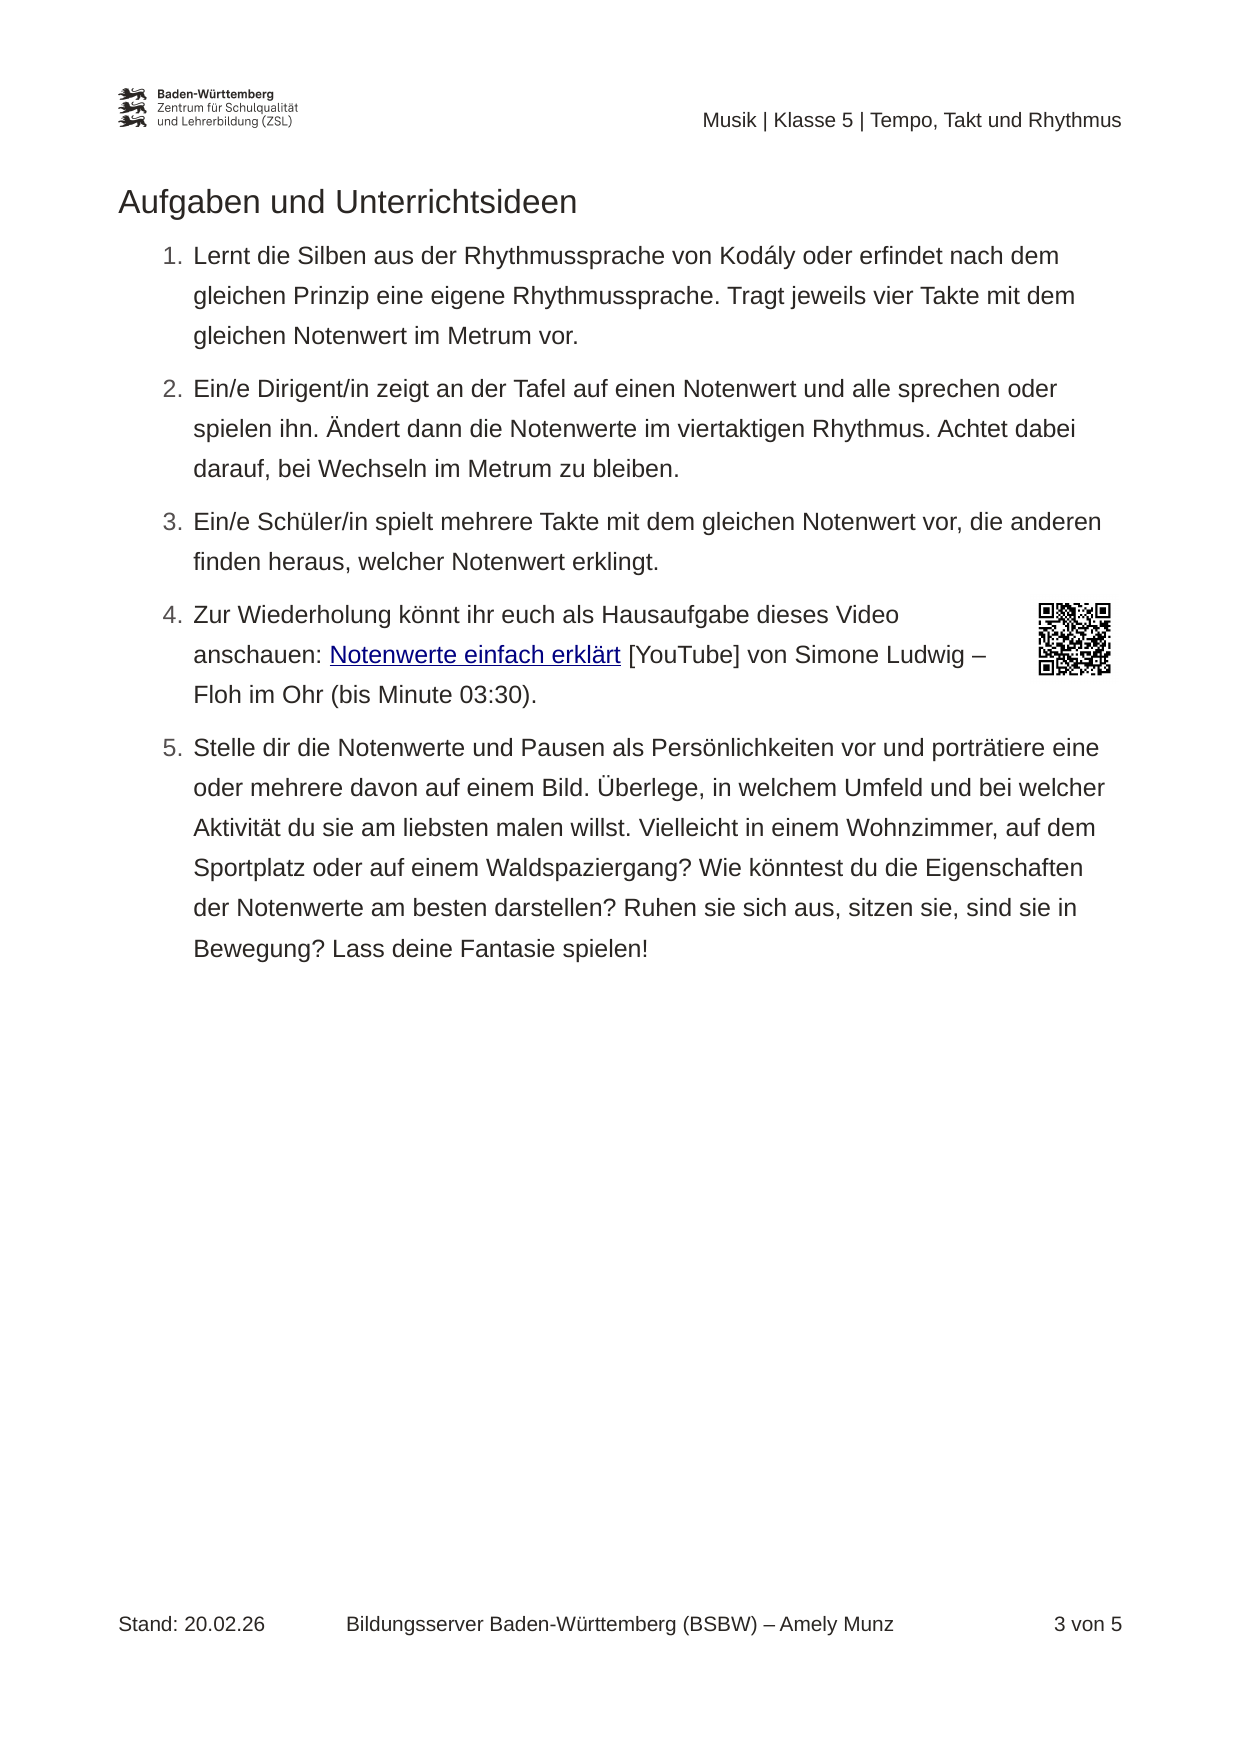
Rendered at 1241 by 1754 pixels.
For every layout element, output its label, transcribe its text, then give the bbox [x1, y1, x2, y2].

list Lernt die Silben aus der Rhythmussprache von Kodály oder erfindet nach dem gleichen Prinzip eine eigene Rhythmussprache. Tragt jeweils vier Takte mit dem gleichen Notenwert im Metrum vor. [156, 241, 1122, 350]
picture [118, 88, 298, 128]
list Ein/e Dirigent/in zeigt an der Tafel auf einen Notenwert und alle sprechen oder spielen ihn. Ändert dann die Notenwerte im viertaktigen Rhythmus. Achtet dabei darauf, bei Wechseln im Metrum zu bleiben. [156, 374, 1122, 483]
list Ein/e Schüler/in spielt mehrere Takte mit dem gleichen Notenwert vor, die anderen finden heraus, welcher Notenwert erklingt. [156, 507, 1122, 576]
picture [1030, 594, 1119, 684]
list Stelle dir die Notenwerte und Pausen als Persönlichkeiten vor und porträtiere eine oder mehrere davon auf einem Bild. Überlege, in welchem Umfeld und bei welcher Aktivität du sie am liebsten malen willst. Vielleicht in einem Wohnzimmer, auf dem Sportplatz oder auf einem Waldspaziergang? Wie könntest du die Eigenschaften der Notenwerte am besten darstellen? Ruhen sie sich aus, sitzen sie, sind sie in Bewegung? Lass deine Fantasie spielen! [156, 733, 1122, 962]
list Zur Wiederholung könnt ihr euch als Hausaufgabe dieses Video anschauen: Notenwerte einfach erklärt [YouTube] von Simone Ludwig – Floh im Ohr (bis Minute 03:30). [156, 599, 1122, 709]
subtitle Aufgaben und Unterrichtsideen [118, 182, 1122, 221]
